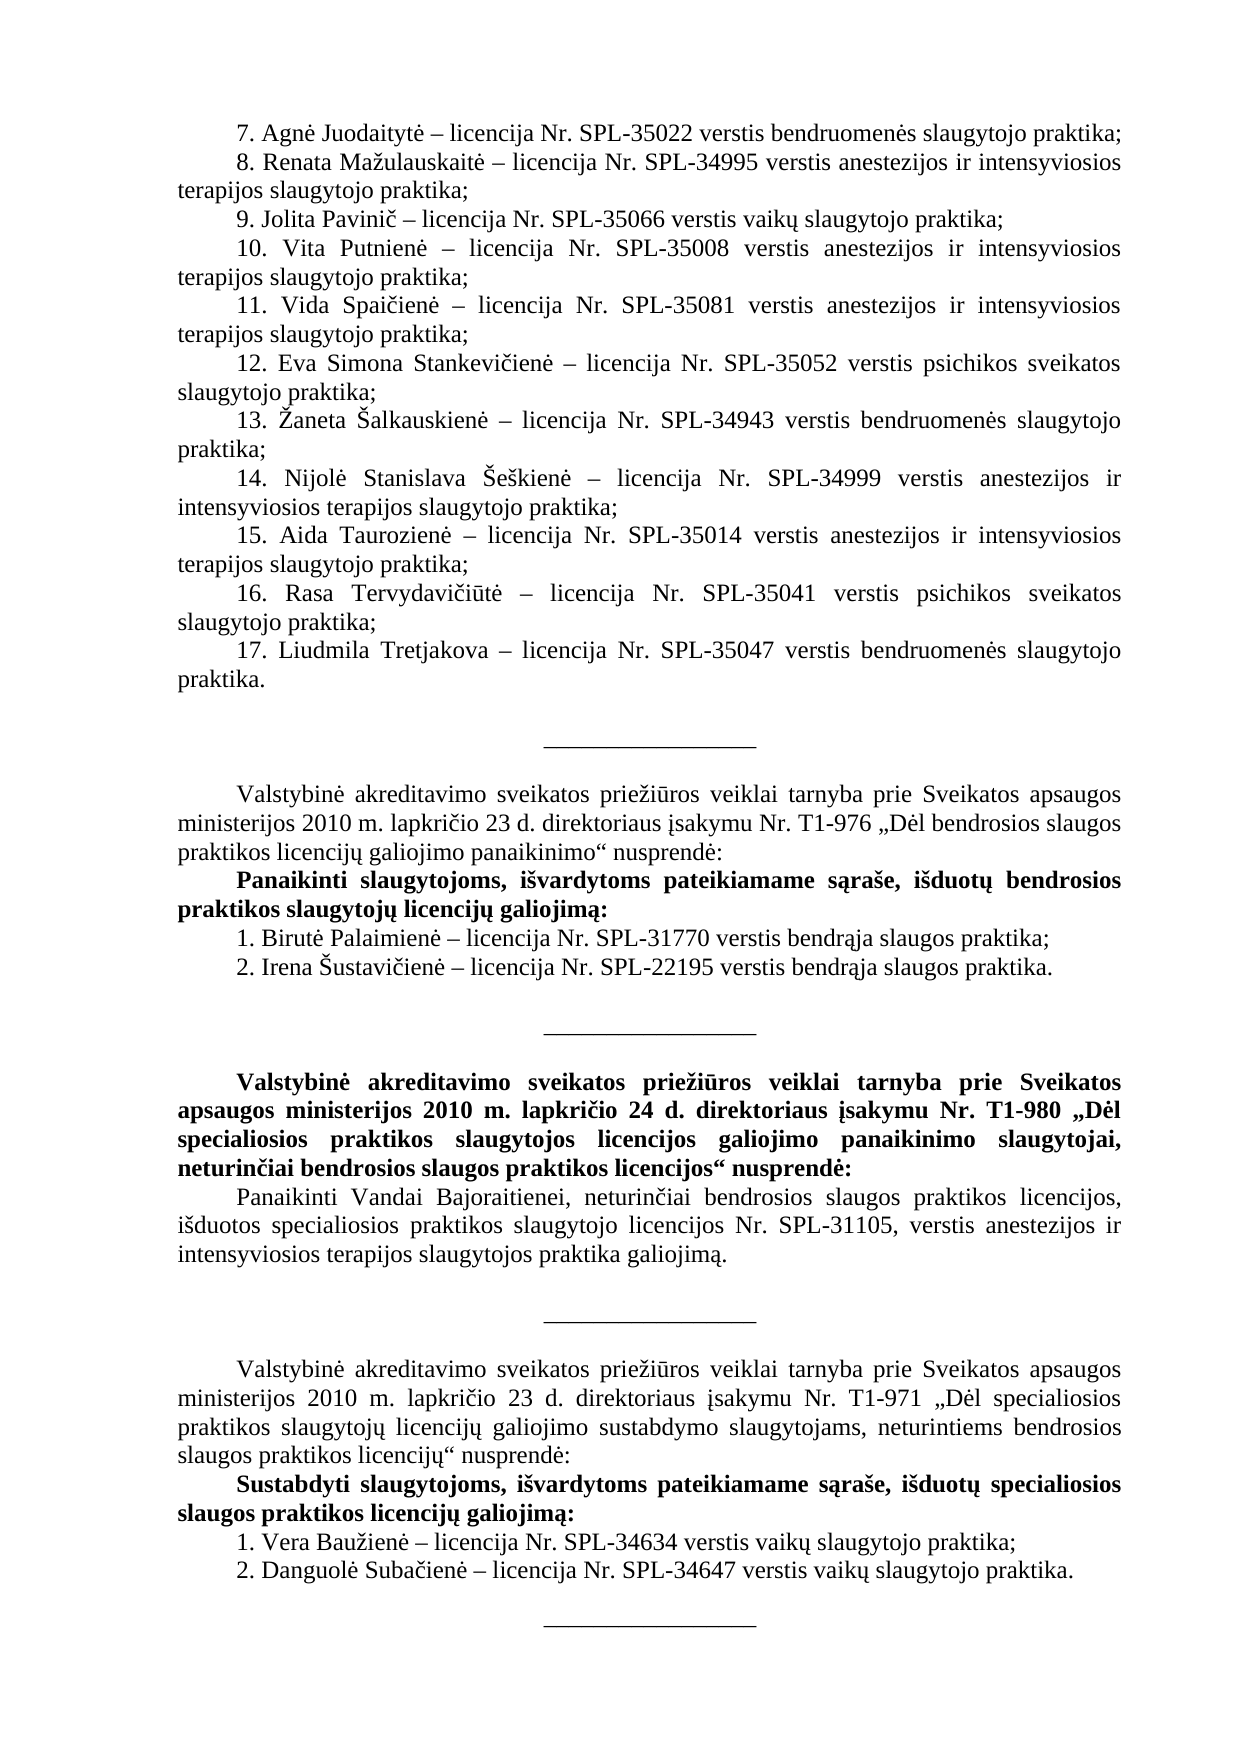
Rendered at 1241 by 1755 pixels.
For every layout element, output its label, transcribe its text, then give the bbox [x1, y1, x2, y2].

text 12. Eva Simona Stankevičienė – licencija Nr. SPL-35052 verstis psichikos sveikatos slaugytojo praktika; [177, 348, 1122, 406]
text Valstybinė akreditavimo sveikatos priežiūros veiklai tarnyba prie Sveikatos apsaugos ministerijos 2010 m. lapkričio 23 d. direktoriaus įsakymu Nr. T1-971 „Dėl specialiosios praktikos slaugytojų licencijų galiojimo sustabdymo slaugytojams, neturintiems bendrosios slaugos praktikos licencijų“ nusprendė: [177, 1354, 1122, 1469]
text Valstybinė akreditavimo sveikatos priežiūros veiklai tarnyba prie Sveikatos apsaugos ministerijos 2010 m. lapkričio 23 d. direktoriaus įsakymu Nr. T1-976 „Dėl bendrosios slaugos praktikos licencijų galiojimo panaikinimo“ nusprendė: [177, 779, 1122, 866]
text _________________ [177, 1009, 1122, 1038]
text 17. Liudmila Tretjakova – licencija Nr. SPL-35047 verstis bendruomenės slaugytojo praktika. [177, 636, 1122, 693]
text _________________ [177, 1601, 1122, 1630]
text 11. Vida Spaičienė – licencija Nr. SPL-35081 verstis anestezijos ir intensyviosios terapijos slaugytojo praktika; [177, 291, 1122, 348]
text 7. Agnė Juodaitytė – licencija Nr. SPL-35022 verstis bendruomenės slaugytojo praktika; [177, 118, 1122, 147]
text Valstybinė akreditavimo sveikatos priežiūros veiklai tarnyba prie Sveikatos apsaugos ministerijos 2010 m. lapkričio 24 d. direktoriaus įsakymu Nr. T1-980 „Dėl specialiosios praktikos slaugytojos licencijos galiojimo panaikinimo slaugytojai, neturinčiai bendrosios slaugos praktikos licencijos“ nusprendė: [177, 1067, 1122, 1182]
text 16. Rasa Tervydavičiūtė – licencija Nr. SPL-35041 verstis psichikos sveikatos slaugytojo praktika; [177, 578, 1122, 636]
text 1. Vera Baužienė – licencija Nr. SPL-34634 verstis vaikų slaugytojo praktika; [177, 1527, 1122, 1556]
text _________________ [177, 1297, 1122, 1326]
text 10. Vita Putnienė – licencija Nr. SPL-35008 verstis anestezijos ir intensyviosios terapijos slaugytojo praktika; [177, 233, 1122, 291]
text Panaikinti Vandai Bajoraitienei, neturinčiai bendrosios slaugos praktikos licencijos, išduotos specialiosios praktikos slaugytojo licencijos Nr. SPL-31105, verstis anestezijos ir intensyviosios terapijos slaugytojos praktika galiojimą. [177, 1182, 1122, 1268]
text 2. Irena Šustavičienė – licencija Nr. SPL-22195 verstis bendrąja slaugos praktika. [177, 952, 1122, 981]
text 9. Jolita Pavinič – licencija Nr. SPL-35066 verstis vaikų slaugytojo praktika; [177, 204, 1122, 233]
text 14. Nijolė Stanislava Šeškienė – licencija Nr. SPL-34999 verstis anestezijos ir intensyviosios terapijos slaugytojo praktika; [177, 463, 1122, 521]
text 8. Renata Mažulauskaitė – licencija Nr. SPL-34995 verstis anestezijos ir intensyviosios terapijos slaugytojo praktika; [177, 147, 1122, 204]
text 15. Aida Taurozienė – licencija Nr. SPL-35014 verstis anestezijos ir intensyviosios terapijos slaugytojo praktika; [177, 521, 1122, 578]
text Panaikinti slaugytojoms, išvardytoms pateikiamame sąraše, išduotų bendrosios praktikos slaugytojų licencijų galiojimą: [177, 866, 1122, 923]
text 13. Žaneta Šalkauskienė – licencija Nr. SPL-34943 verstis bendruomenės slaugytojo praktika; [177, 406, 1122, 463]
text 1. Birutė Palaimienė – licencija Nr. SPL-31770 verstis bendrąja slaugos praktika; [177, 923, 1122, 952]
text 2. Danguolė Subačienė – licencija Nr. SPL-34647 verstis vaikų slaugytojo praktika. [177, 1556, 1122, 1584]
text Sustabdyti slaugytojoms, išvardytoms pateikiamame sąraše, išduotų specialiosios slaugos praktikos licencijų galiojimą: [177, 1469, 1122, 1527]
text _________________ [177, 722, 1122, 751]
